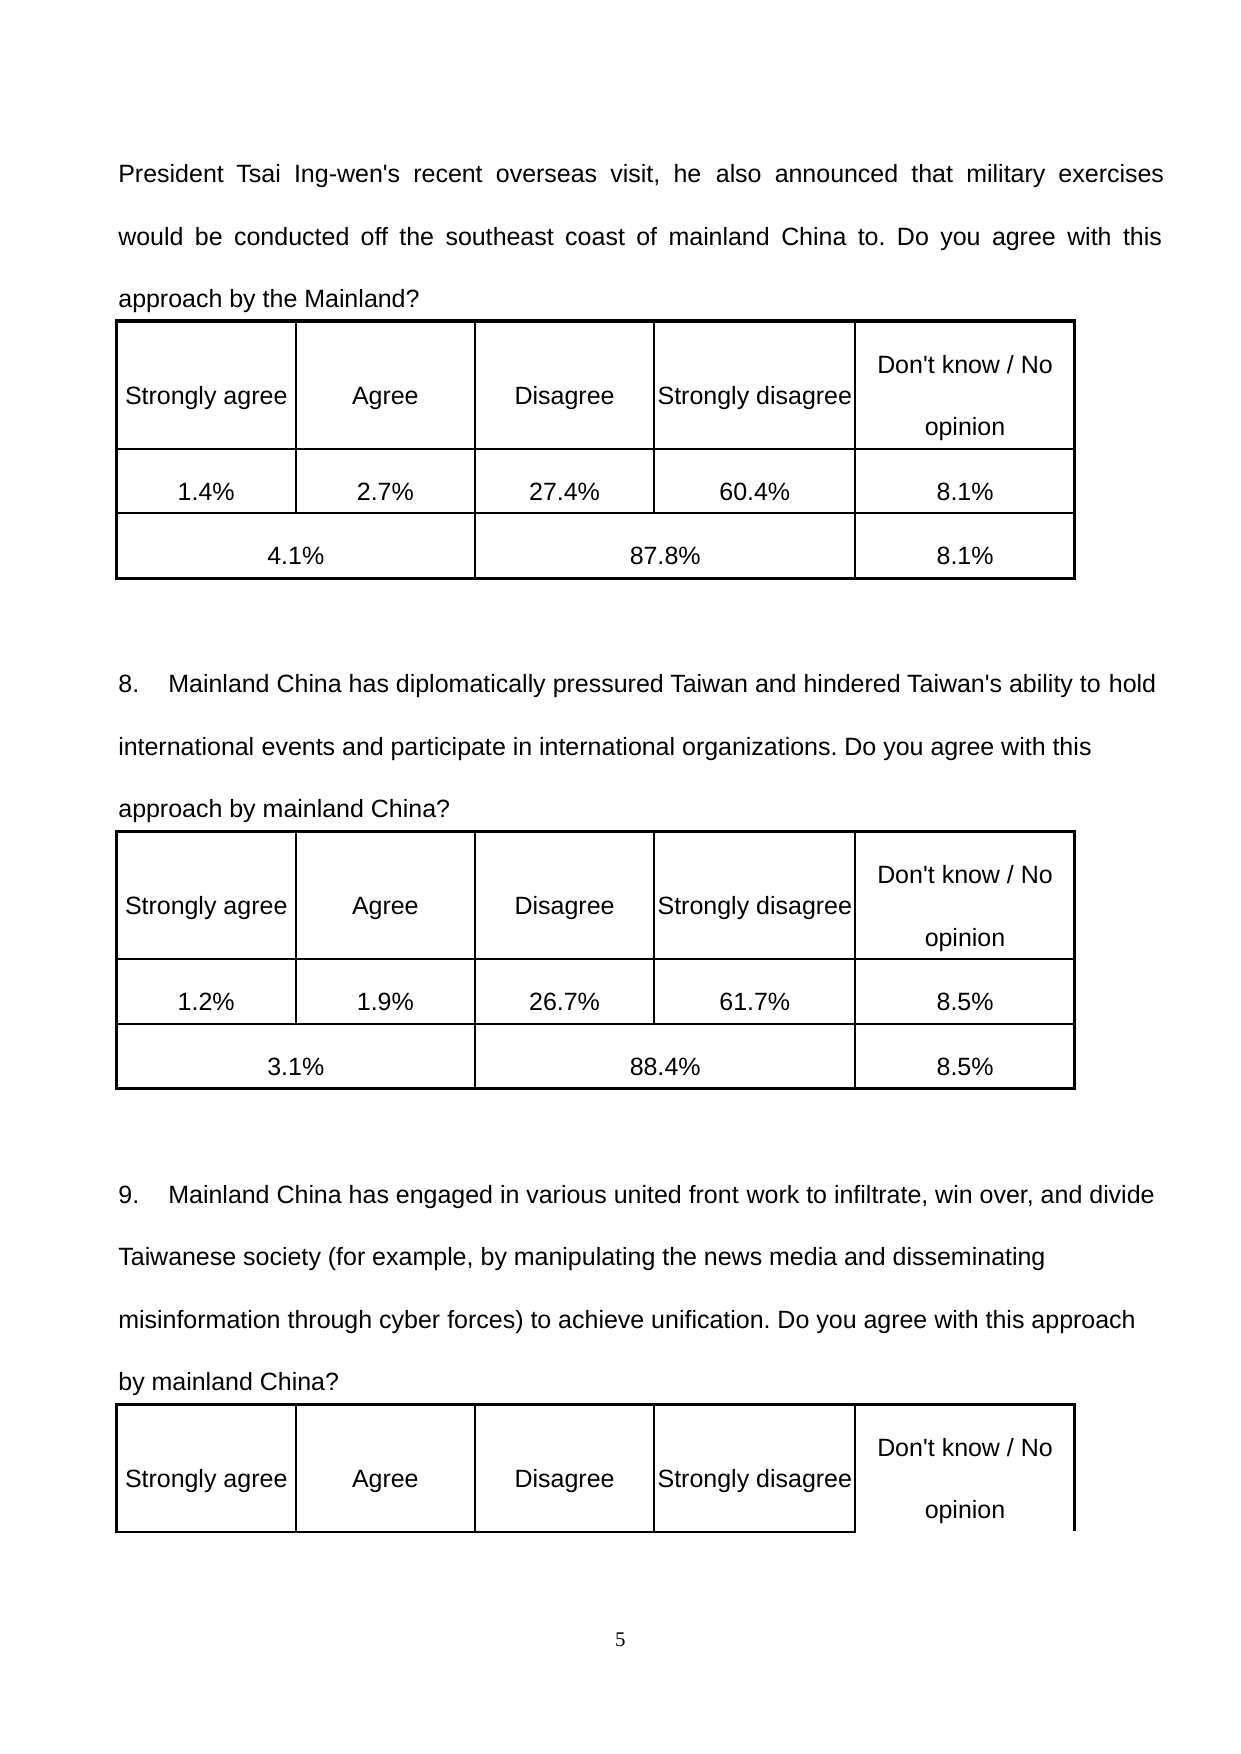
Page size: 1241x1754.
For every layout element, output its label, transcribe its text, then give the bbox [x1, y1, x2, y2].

table_cell 3.1% [118, 1025, 474, 1087]
table_header Strongly disagree [655, 833, 854, 958]
table_cell 1.9% [297, 960, 474, 1022]
list Mainland China has diplomatically pressured Taiwan and hindered Taiwan's ability to hold international events and participate in international organizations. Do you agree with this approach by mainland China? [118, 642, 1164, 830]
table_cell 88.4% [476, 1025, 854, 1087]
table_cell 8.5% [856, 960, 1073, 1022]
table_cell 1.4% [118, 450, 295, 512]
table_cell 87.8% [476, 514, 854, 577]
list President Tsai Ing-wen's recent overseas visit, he also announced that military exercises would be conducted off the southeast coast of mainland China to. Do you agree with this approach by the Mainland? [118, 132, 1164, 319]
table_cell 26.7% [476, 960, 653, 1022]
table_cell 8.5% [856, 1025, 1073, 1087]
table_header Disagree [476, 1406, 653, 1531]
table_header Agree [297, 323, 474, 447]
table_header Strongly disagree [655, 1406, 854, 1531]
table_cell 27.4% [476, 450, 653, 512]
table_cell 4.1% [118, 514, 474, 577]
table_header Disagree [476, 833, 653, 958]
table_cell 1.2% [118, 960, 295, 1022]
table_cell 2.7% [297, 450, 474, 512]
table_cell 61.7% [655, 960, 854, 1022]
table_header Don't know / No opinion [856, 323, 1073, 447]
table_cell 8.1% [856, 514, 1073, 577]
table_cell 8.1% [856, 450, 1073, 512]
table_header Don't know / No opinion [856, 1406, 1073, 1531]
table_header Don't know / No opinion [856, 833, 1073, 958]
table_header Strongly agree [118, 323, 295, 447]
table_header Strongly agree [118, 833, 295, 958]
table_header Agree [297, 1406, 474, 1531]
table_cell 60.4% [655, 450, 854, 512]
table_header Strongly agree [118, 1406, 295, 1531]
table_header Agree [297, 833, 474, 958]
table_header Strongly disagree [655, 323, 854, 447]
list Mainland China has engaged in various united front work to infiltrate, win over, and divide Taiwanese society (for example, by manipulating the news media and disseminating misinformation through cyber forces) to achieve unification. Do you agree with this approach by mainland China? [118, 1153, 1164, 1403]
table_header Disagree [476, 323, 653, 447]
